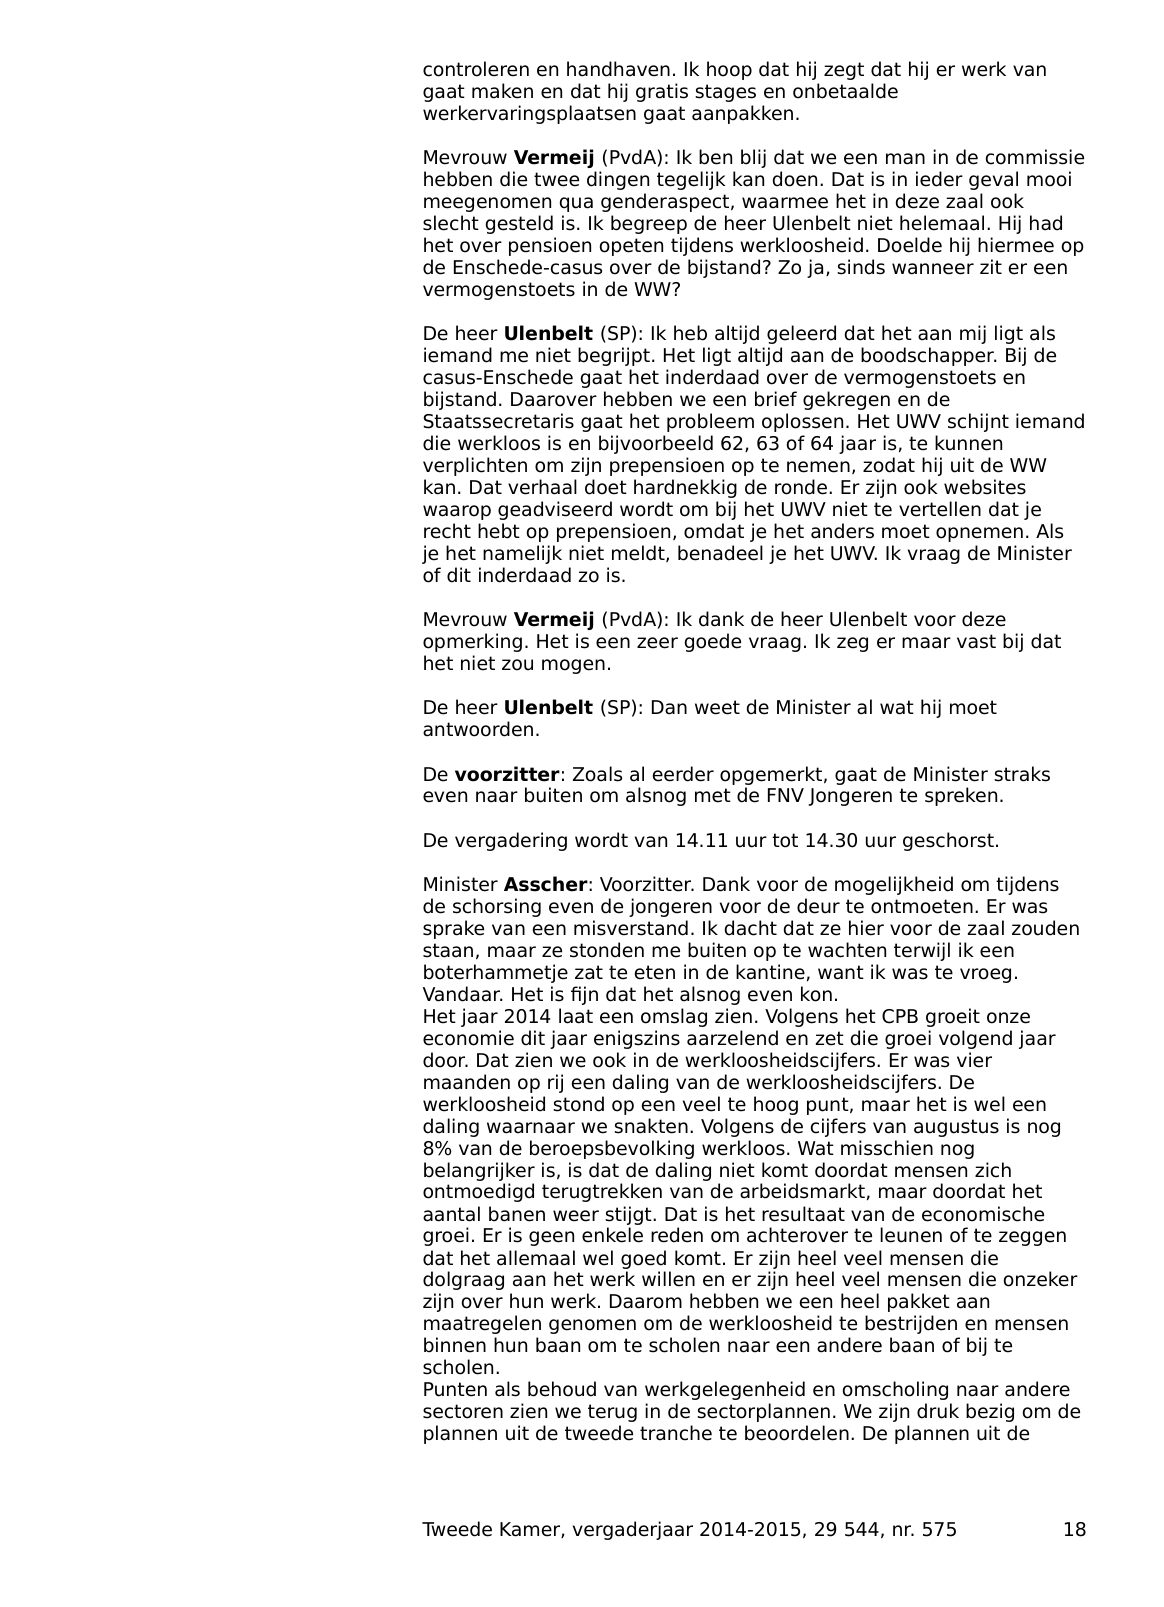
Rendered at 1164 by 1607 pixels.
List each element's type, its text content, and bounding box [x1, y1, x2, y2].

text Punten als behoud van werkgelegenheid en omscholing naar andere sectoren zien we terug in de sectorplannen. We zijn druk bezig om de plannen uit de tweede tranche te beoordelen. De plannen uit de [422, 1379, 1087, 1445]
text Mevrouw Vermeij (PvdA): Ik dank de heer Ulenbelt voor deze opmerking. Het is een zeer goede vraag. Ik zeg er maar vast bij dat het niet zou mogen. [422, 609, 1087, 675]
text Het jaar 2014 laat een omslag zien. Volgens het CPB groeit onze economie dit jaar enigszins aarzelend en zet die groei volgend jaar door. Dat zien we ook in de werkloosheidscijfers. Er was vier maanden op rij een daling van de werkloosheidscijfers. De werkloosheid stond op een veel te hoog punt, maar het is wel een daling waarnaar we snakten. Volgens de cijfers van augustus is nog 8% van de beroepsbevolking werkloos. Wat misschien nog belangrijker is, is dat de daling niet komt doordat mensen zich ontmoedigd terugtrekken van de arbeidsmarkt, maar doordat het aantal banen weer stijgt. Dat is het resultaat van de economische groei. Er is geen enkele reden om achterover te leunen of te zeggen dat het allemaal wel goed komt. Er zijn heel veel mensen die dolgraag aan het werk willen en er zijn heel veel mensen die onzeker zijn over hun werk. Daarom hebben we een heel pakket aan maatregelen genomen om de werkloosheid te bestrijden en mensen binnen hun baan om te scholen naar een andere baan of bij te scholen. [422, 1006, 1087, 1379]
text Minister Asscher: Voorzitter. Dank voor de mogelijkheid om tijdens de schorsing even de jongeren voor de deur te ontmoeten. Er was sprake van een misverstand. Ik dacht dat ze hier voor de zaal zouden staan, maar ze stonden me buiten op te wachten terwijl ik een boterhammetje zat te eten in de kantine, want ik was te vroeg. Vandaar. Het is fijn dat het alsnog even kon. [422, 874, 1087, 1006]
text controleren en handhaven. Ik hoop dat hij zegt dat hij er werk van gaat maken en dat hij gratis stages en onbetaalde werkervaringsplaatsen gaat aanpakken. [422, 59, 1087, 125]
text Mevrouw Vermeij (PvdA): Ik ben blij dat we een man in de commissie hebben die twee dingen tegelijk kan doen. Dat is in ieder geval mooi meegenomen qua genderaspect, waarmee het in deze zaal ook slecht gesteld is. Ik begreep de heer Ulenbelt niet helemaal. Hij had het over pensioen opeten tijdens werkloosheid. Doelde hij hiermee op de Enschede-casus over de bijstand? Zo ja, sinds wanneer zit er een vermogenstoets in de WW? [422, 147, 1087, 301]
text De vergadering wordt van 14.11 uur tot 14.30 uur geschorst. [422, 829, 1087, 852]
text De heer Ulenbelt (SP): Ik heb altijd geleerd dat het aan mij ligt als iemand me niet begrijpt. Het ligt altijd aan de boodschapper. Bij de casus-Enschede gaat het inderdaad over de vermogenstoets en bijstand. Daarover hebben we een brief gekregen en de Staatssecretaris gaat het probleem oplossen. Het UWV schijnt iemand die werkloos is en bijvoorbeeld 62, 63 of 64 jaar is, te kunnen verplichten om zijn prepensioen op te nemen, zodat hij uit de WW kan. Dat verhaal doet hardnekkig de ronde. Er zijn ook websites waarop geadviseerd wordt om bij het UWV niet te vertellen dat je recht hebt op prepensioen, omdat je het anders moet opnemen. Als je het namelijk niet meldt, benadeel je het UWV. Ik vraag de Minister of dit inderdaad zo is. [422, 323, 1087, 587]
text De voorzitter: Zoals al eerder opgemerkt, gaat de Minister straks even naar buiten om alsnog met de FNV Jongeren te spreken. [422, 763, 1087, 807]
text De heer Ulenbelt (SP): Dan weet de Minister al wat hij moet antwoorden. [422, 697, 1087, 741]
